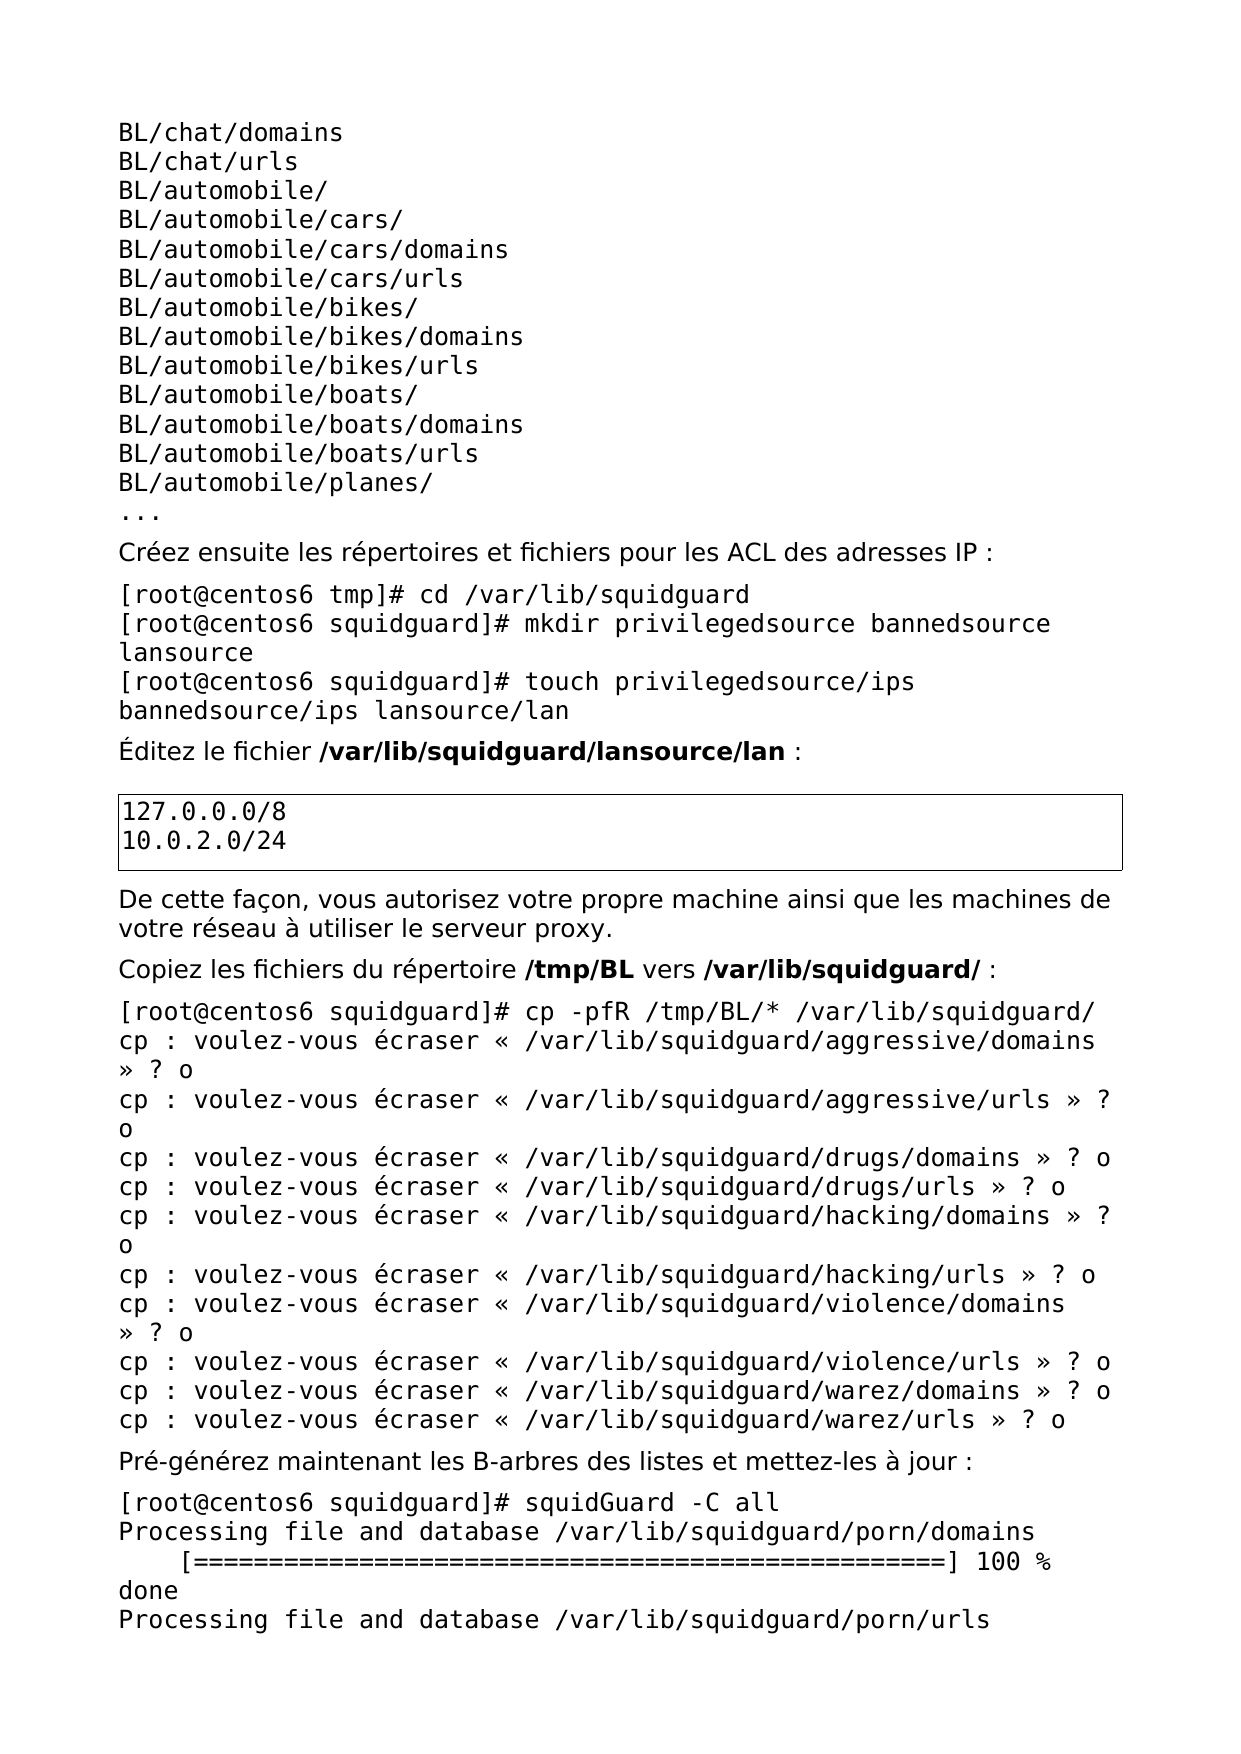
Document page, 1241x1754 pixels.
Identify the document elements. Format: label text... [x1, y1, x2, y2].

text Copiez les fichiers du répertoire /tmp/BL vers /var/lib/squidguard/ : [118, 956, 1122, 985]
text [root@centos6 squidguard]# cp -pfR /tmp/BL/* /var/lib/squidguard/ cp : voulez-vous écraser « /var/lib/squidguard/aggressive/domains » ? o cp : voulez-vous écraser « /var/lib/squidguard/aggressive/urls » ? o cp : voulez-vous écraser « /var/lib/squidguard/drugs/domains » ? o cp : voulez-vous écraser « /var/lib/squidguard/drugs/urls » ? o cp : voulez-vous écraser « /var/lib/squidguard/hacking/domains » ? o cp : voulez-vous écraser « /var/lib/squidguard/hacking/urls » ? o cp : voulez-vous écraser « /var/lib/squidguard/violence/domains » ? o cp : voulez-vous écraser « /var/lib/squidguard/violence/urls » ? o cp : voulez-vous écraser « /var/lib/squidguard/warez/domains » ? o cp : voulez-vous écraser « /var/lib/squidguard/warez/urls » ? o [118, 997, 1122, 1435]
text De cette façon, vous autorisez votre propre machine ainsi que les machines de votre réseau à utiliser le serveur proxy. [118, 885, 1122, 943]
text BL/chat/domains BL/chat/urls BL/automobile/ BL/automobile/cars/ BL/automobile/cars/domains BL/automobile/cars/urls BL/automobile/bikes/ BL/automobile/bikes/domains BL/automobile/bikes/urls BL/automobile/boats/ BL/automobile/boats/domains BL/automobile/boats/urls BL/automobile/planes/ ... [118, 118, 1122, 526]
text Créez ensuite les répertoires et fichiers pour les ACL des adresses IP : [118, 538, 1122, 567]
text [root@centos6 squidguard]# squidGuard -C all Processing file and database /var/lib/squidguard/porn/domains [==================================================] 100 % done Processing file and database /var/lib/squidguard/porn/urls [118, 1488, 1122, 1634]
text Pré-générez maintenant les B-arbres des listes et mettez-les à jour : [118, 1447, 1122, 1476]
text Éditez le fichier /var/lib/squidguard/lansource/lan : [118, 737, 1122, 767]
text [root@centos6 tmp]# cd /var/lib/squidguard [root@centos6 squidguard]# mkdir privilegedsource bannedsource lansource [root@centos6 squidguard]# touch privilegedsource/ips bannedsource/ips lansource/lan [118, 580, 1122, 726]
table_header 127.0.0.0/8 10.0.2.0/24 [119, 795, 1122, 870]
